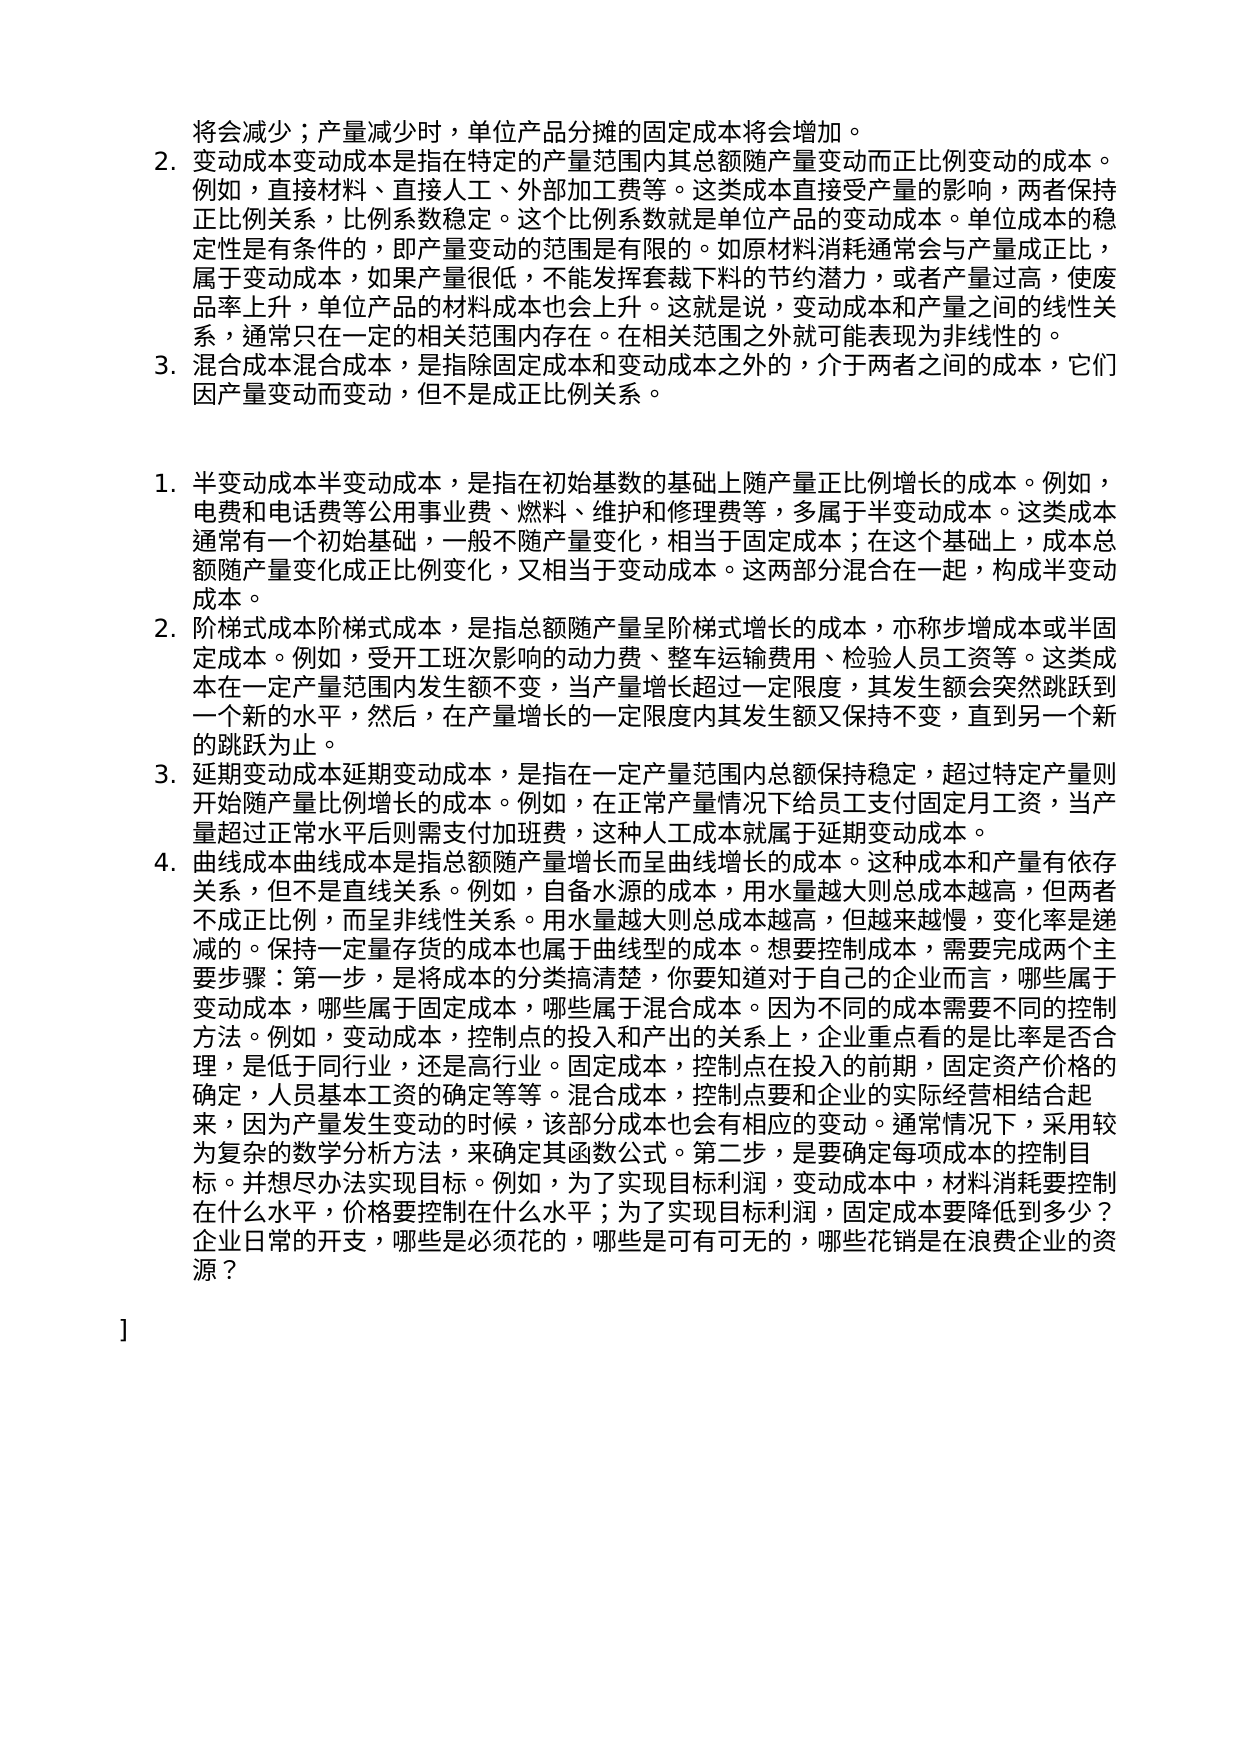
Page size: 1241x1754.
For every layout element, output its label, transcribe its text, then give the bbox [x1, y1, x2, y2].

list 阶梯式成本阶梯式成本，是指总额随产量呈阶梯式增长的成本，亦称步增成本或半固定成本。例如，受开工班次影响的动力费、整车运输费用、检验人员工资等。这类成本在一定产量范围内发生额不变，当产量增长超过一定限度，其发生额会突然跳跃到一个新的水平，然后，在产量增长的一定限度内其发生额又保持不变，直到另一个新的跳跃为止。 [177, 614, 1122, 760]
text ] [118, 1315, 1122, 1344]
list 混合成本混合成本，是指除固定成本和变动成本之外的，介于两者之间的成本，它们因产量变动而变动，但不是成正比例关系。 [177, 351, 1122, 410]
list 将会减少；产量减少时，单位产品分摊的固定成本将会增加。 [177, 118, 1122, 147]
list 延期变动成本延期变动成本，是指在一定产量范围内总额保持稳定，超过特定产量则开始随产量比例增长的成本。例如，在正常产量情况下给员工支付固定月工资，当产量超过正常水平后则需支付加班费，这种人工成本就属于延期变动成本。 [177, 760, 1122, 848]
list 半变动成本半变动成本，是指在初始基数的基础上随产量正比例增长的成本。例如，电费和电话费等公用事业费、燃料、维护和修理费等，多属于半变动成本。这类成本通常有一个初始基础，一般不随产量变化，相当于固定成本；在这个基础上，成本总额随产量变化成正比例变化，又相当于变动成本。这两部分混合在一起，构成半变动成本。 [177, 469, 1122, 614]
list 变动成本变动成本是指在特定的产量范围内其总额随产量变动而正比例变动的成本。例如，直接材料、直接人工、外部加工费等。这类成本直接受产量的影响，两者保持正比例关系，比例系数稳定。这个比例系数就是单位产品的变动成本。单位成本的稳定性是有条件的，即产量变动的范围是有限的。如原材料消耗通常会与产量成正比，属于变动成本，如果产量很低，不能发挥套裁下料的节约潜力，或者产量过高，使废品率上升，单位产品的材料成本也会上升。这就是说，变动成本和产量之间的线性关系，通常只在一定的相关范围内存在。在相关范围之外就可能表现为非线性的。 [177, 147, 1122, 351]
list 曲线成本曲线成本是指总额随产量增长而呈曲线增长的成本。这种成本和产量有依存关系，但不是直线关系。例如，自备水源的成本，用水量越大则总成本越高，但两者不成正比例，而呈非线性关系。用水量越大则总成本越高，但越来越慢，变化率是递减的。保持一定量存货的成本也属于曲线型的成本。想要控制成本，需要完成两个主要步骤：第一步，是将成本的分类搞清楚，你要知道对于自己的企业而言，哪些属于变动成本，哪些属于固定成本，哪些属于混合成本。因为不同的成本需要不同的控制方法。例如，变动成本，控制点的投入和产出的关系上，企业重点看的是比率是否合理，是低于同行业，还是高行业。固定成本，控制点在投入的前期，固定资产价格的确定，人员基本工资的确定等等。混合成本，控制点要和企业的实际经营相结合起来，因为产量发生变动的时候，该部分成本也会有相应的变动。通常情况下，采用较为复杂的数学分析方法，来确定其函数公式。第二步，是要确定每项成本的控制目标。并想尽办法实现目标。例如，为了实现目标利润，变动成本中，材料消耗要控制在什么水平，价格要控制在什么水平；为了实现目标利润，固定成本要降低到多少？企业日常的开支，哪些是必须花的，哪些是可有可无的，哪些花销是在浪费企业的资源？ [177, 848, 1122, 1285]
